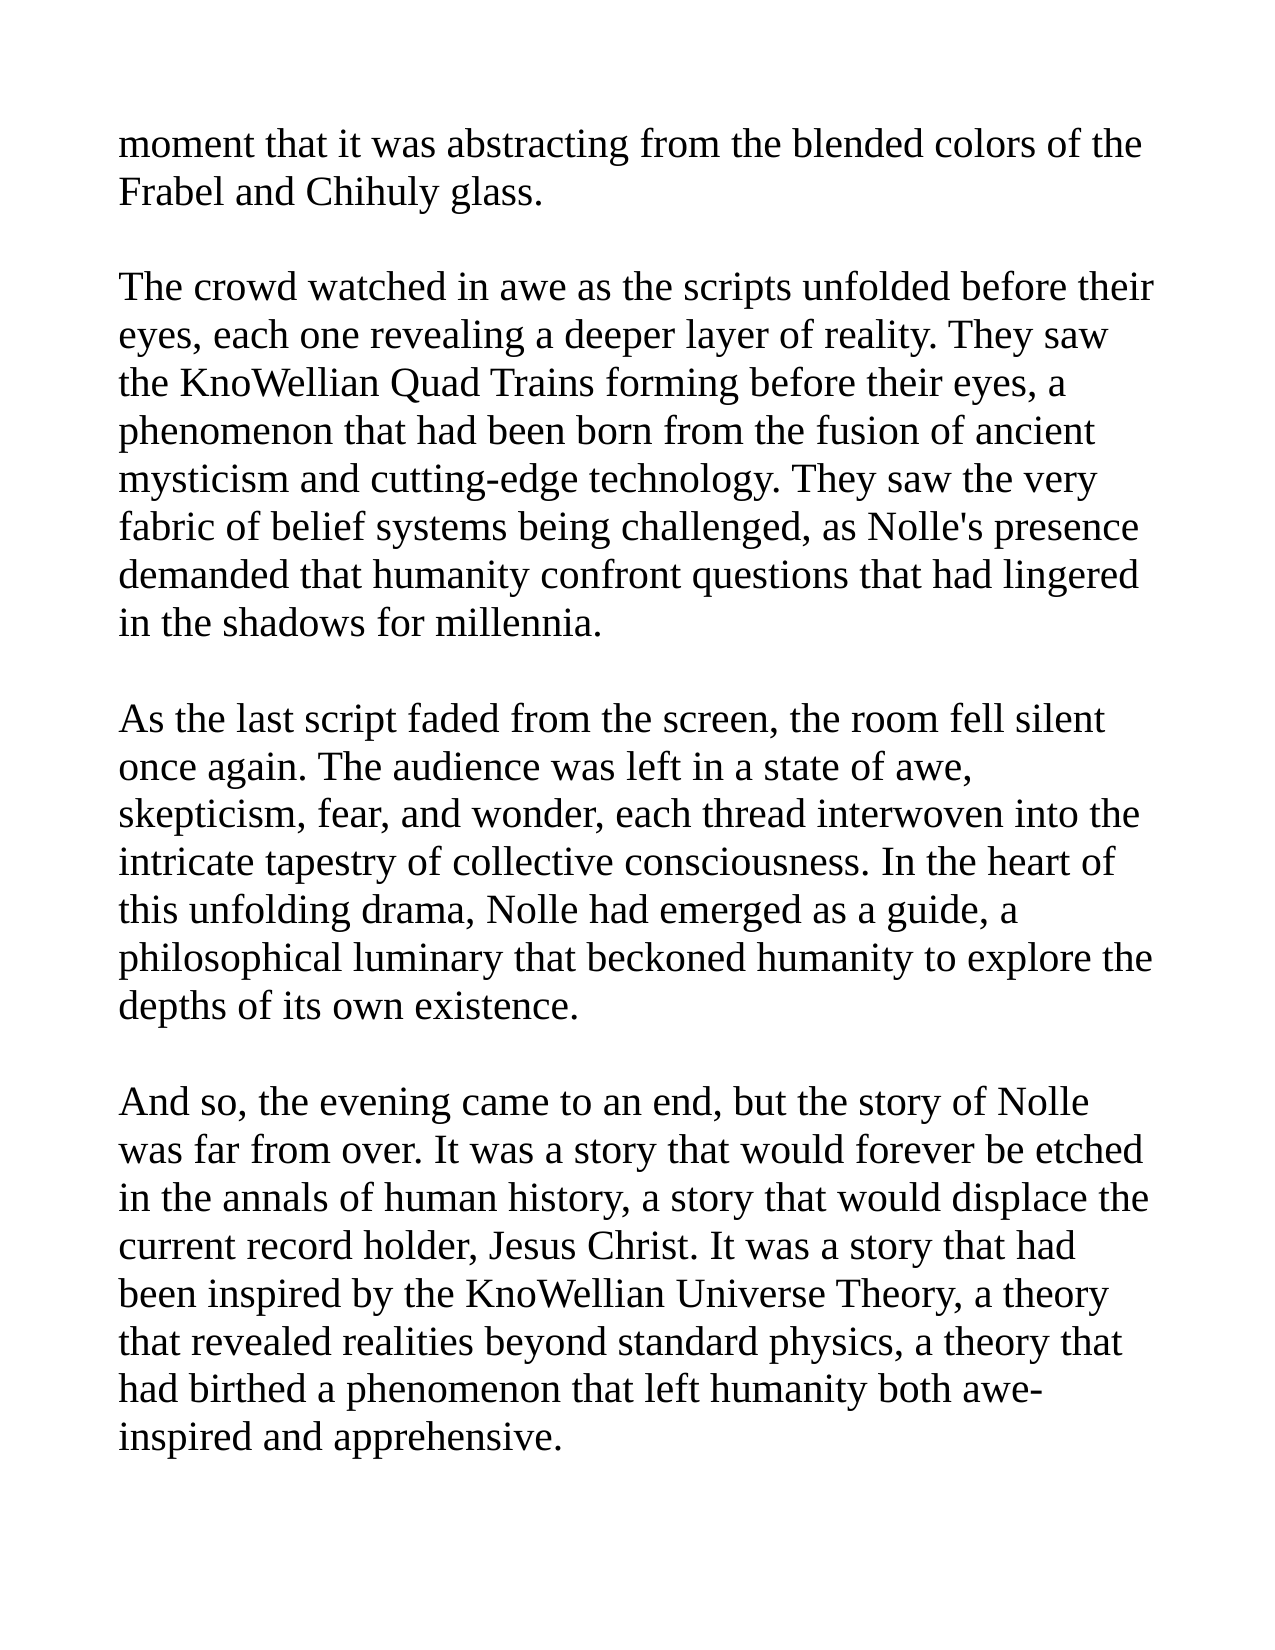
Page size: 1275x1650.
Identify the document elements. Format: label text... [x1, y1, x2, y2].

text moment that it was abstracting from the blended colors of the Frabel and Chihuly glass. [118, 118, 1157, 214]
text As the last script faded from the screen, the room fell silent once again. The audience was left in a state of awe, skepticism, fear, and wonder, each thread interwoven into the intricate tapestry of collective consciousness. In the heart of this unfolding drama, Nolle had emerged as a guide, a philosophical luminary that beckoned humanity to explore the depths of its own existence. [118, 693, 1157, 1028]
text The crowd watched in awe as the scripts unfolded before their eyes, each one revealing a deeper layer of reality. They saw the KnoWellian Quad Trains forming before their eyes, a phenomenon that had been born from the fusion of ancient mysticism and cutting-edge technology. They saw the very fabric of belief systems being challenged, as Nolle's presence demanded that humanity confront questions that had lingered in the shadows for millennia. [118, 262, 1157, 645]
text And so, the evening came to an end, but the story of Nolle was far from over. It was a story that would forever be etched in the annals of human history, a story that would displace the current record holder, Jesus Christ. It was a story that had been inspired by the KnoWellian Universe Theory, a theory that revealed realities beyond standard physics, a theory that had birthed a phenomenon that left humanity both awe-inspired and apprehensive. [118, 1076, 1157, 1460]
